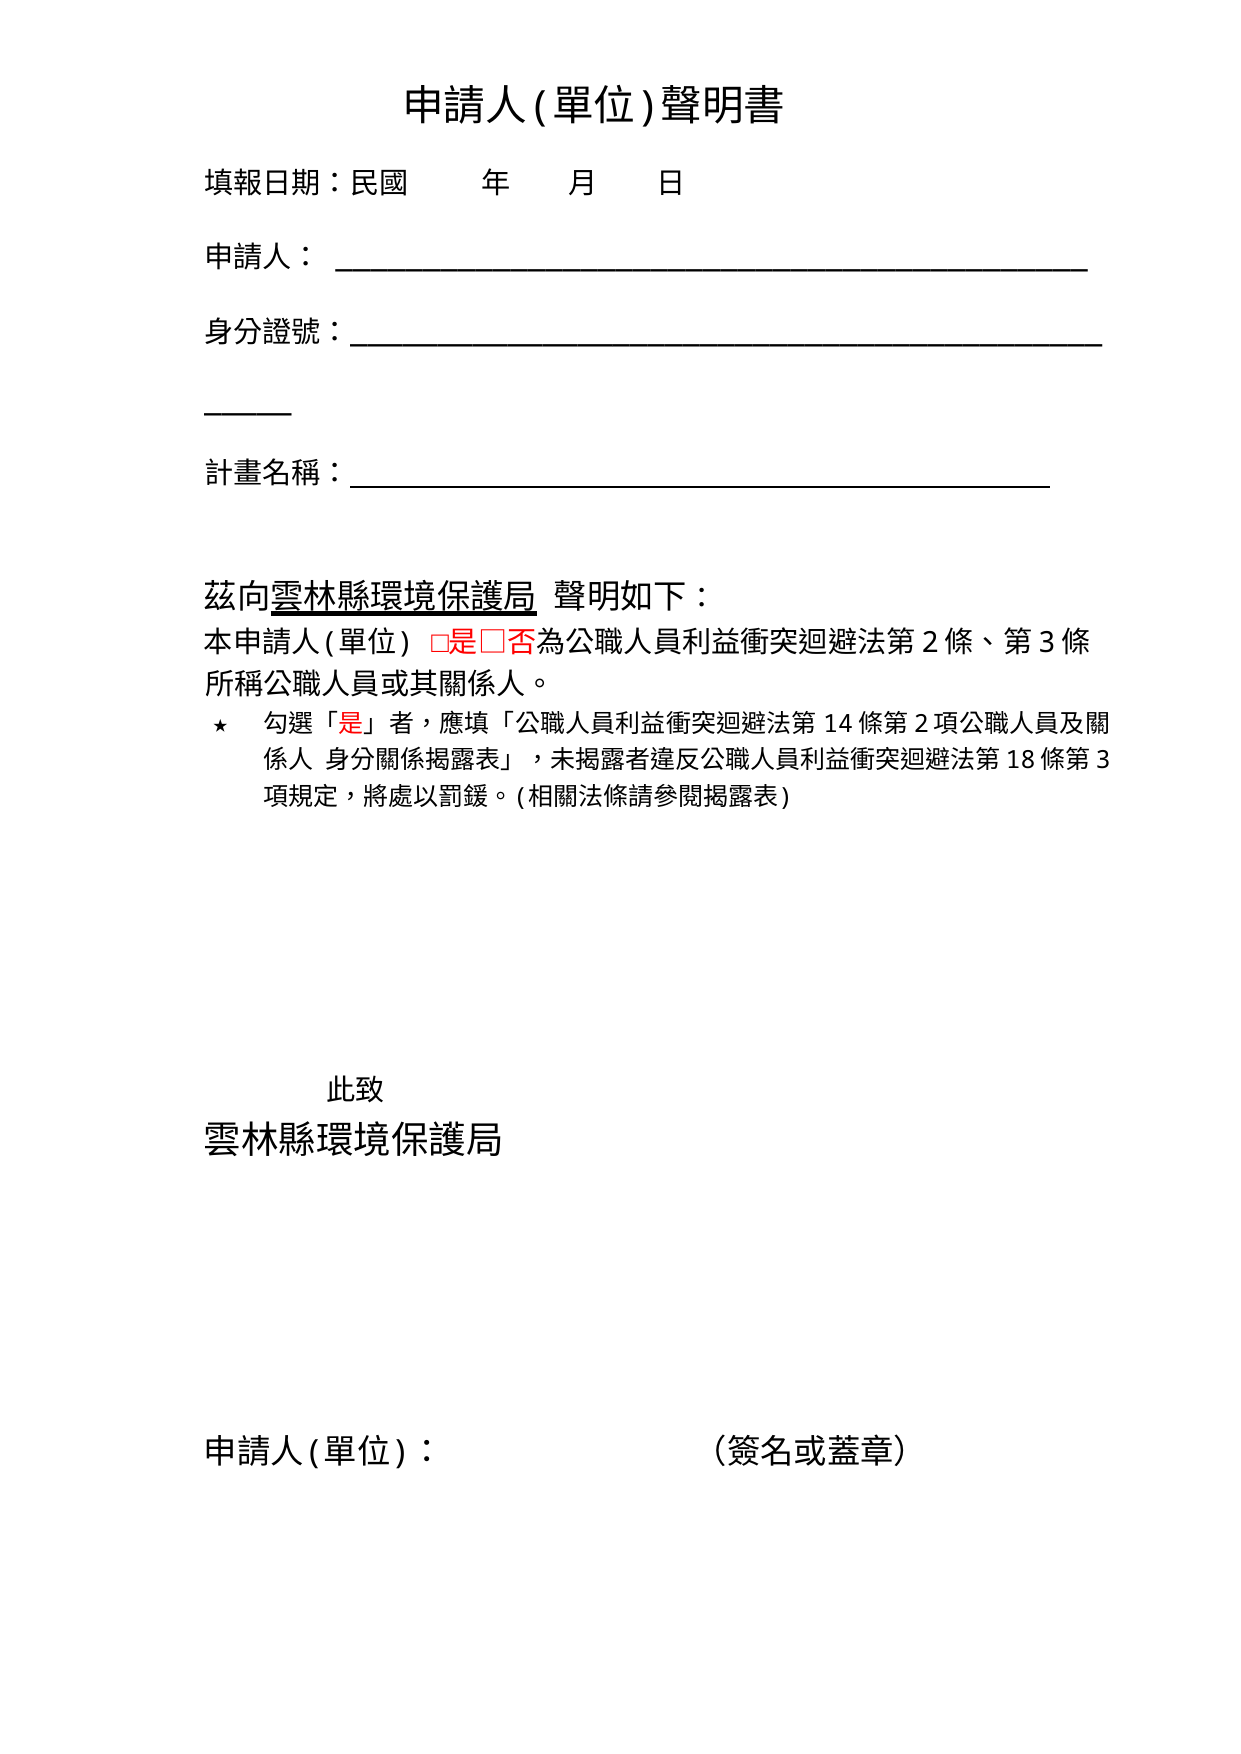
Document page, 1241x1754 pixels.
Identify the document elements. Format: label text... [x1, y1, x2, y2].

text 此致 [204, 1062, 1110, 1110]
text 填報日期：民國 年 月 日 [204, 160, 1110, 202]
text 申請人： ___________________________________________ [204, 234, 1110, 276]
text 計畫名稱： 。 [204, 450, 1110, 492]
text 申請人(單位)： （簽名或蓋章） [204, 1424, 1110, 1473]
text 本申請人(單位) □是□否為公職人員利益衝突迴避法第2條、第3條所稱公職人員或其關係人。 [204, 618, 1110, 703]
list 勾選「是」者，應填「公職人員利益衝突迴避法第14條第2項公職人員及關係人 身分關係揭露表」，未揭露者違反公職人員利益衝突迴避法第18條第3項規定，將處以罰鍰。(相關法條請參閱揭露表) [213, 703, 1110, 812]
text 茲向雲林縣環境保護局 聲明如下： [204, 570, 1110, 618]
text 雲林縣環境保護局 [204, 1110, 1110, 1164]
text 身分證號：________________________________________________ [204, 308, 1110, 420]
text 申請人(單位)聲明書 [130, 77, 1057, 131]
